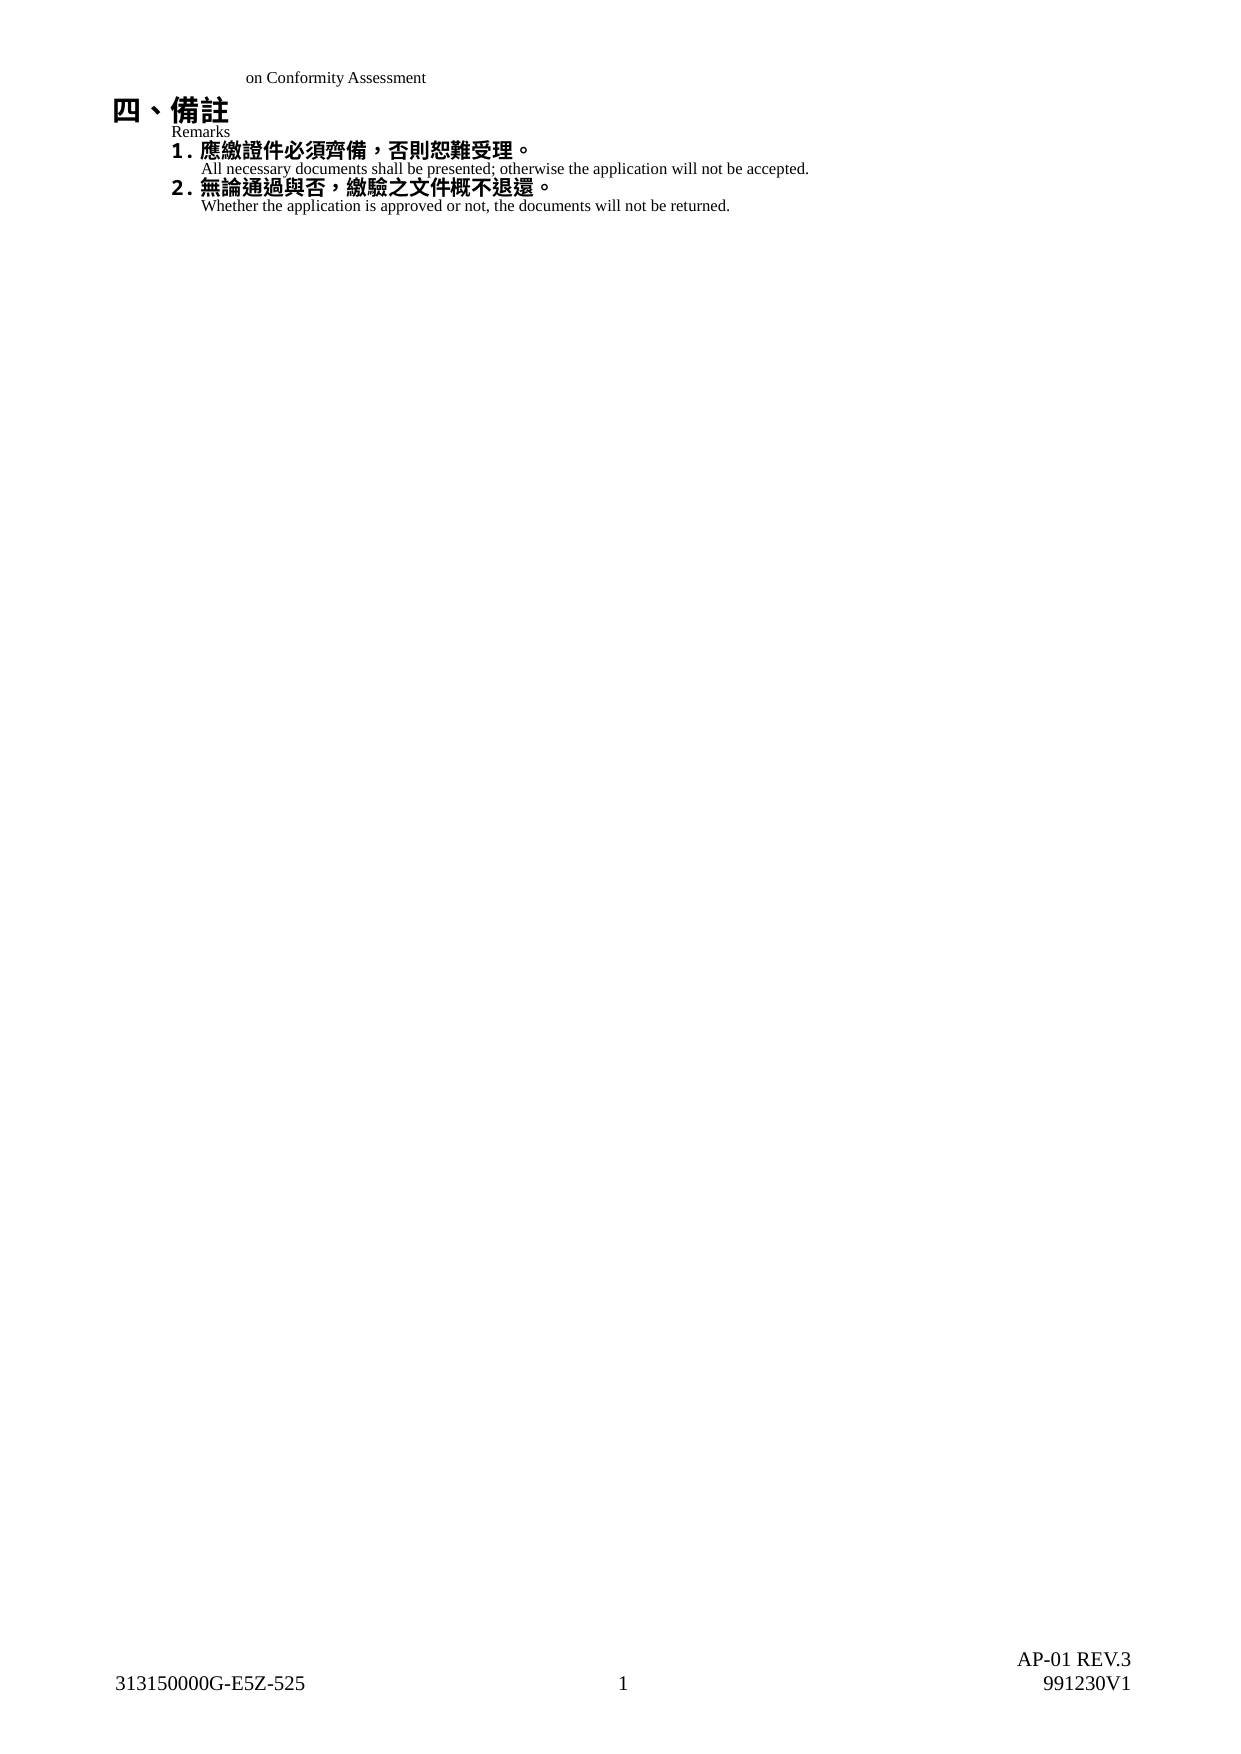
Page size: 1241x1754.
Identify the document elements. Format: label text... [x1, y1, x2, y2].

text Whether the application is approved or not, the documents will not be returned. [171, 200, 1128, 214]
text 1. 應繳證件必須齊備，否則恕難受理。 [171, 140, 1128, 163]
text 2. 無論通過與否，繳驗之文件概不退還。 [171, 177, 1128, 200]
text on Conformity Assessment [112, 72, 1128, 86]
text Remarks [171, 126, 1128, 140]
text 四、備註 [112, 105, 1128, 126]
text All necessary documents shall be presented; otherwise the application will not be accepted. [171, 163, 1128, 177]
